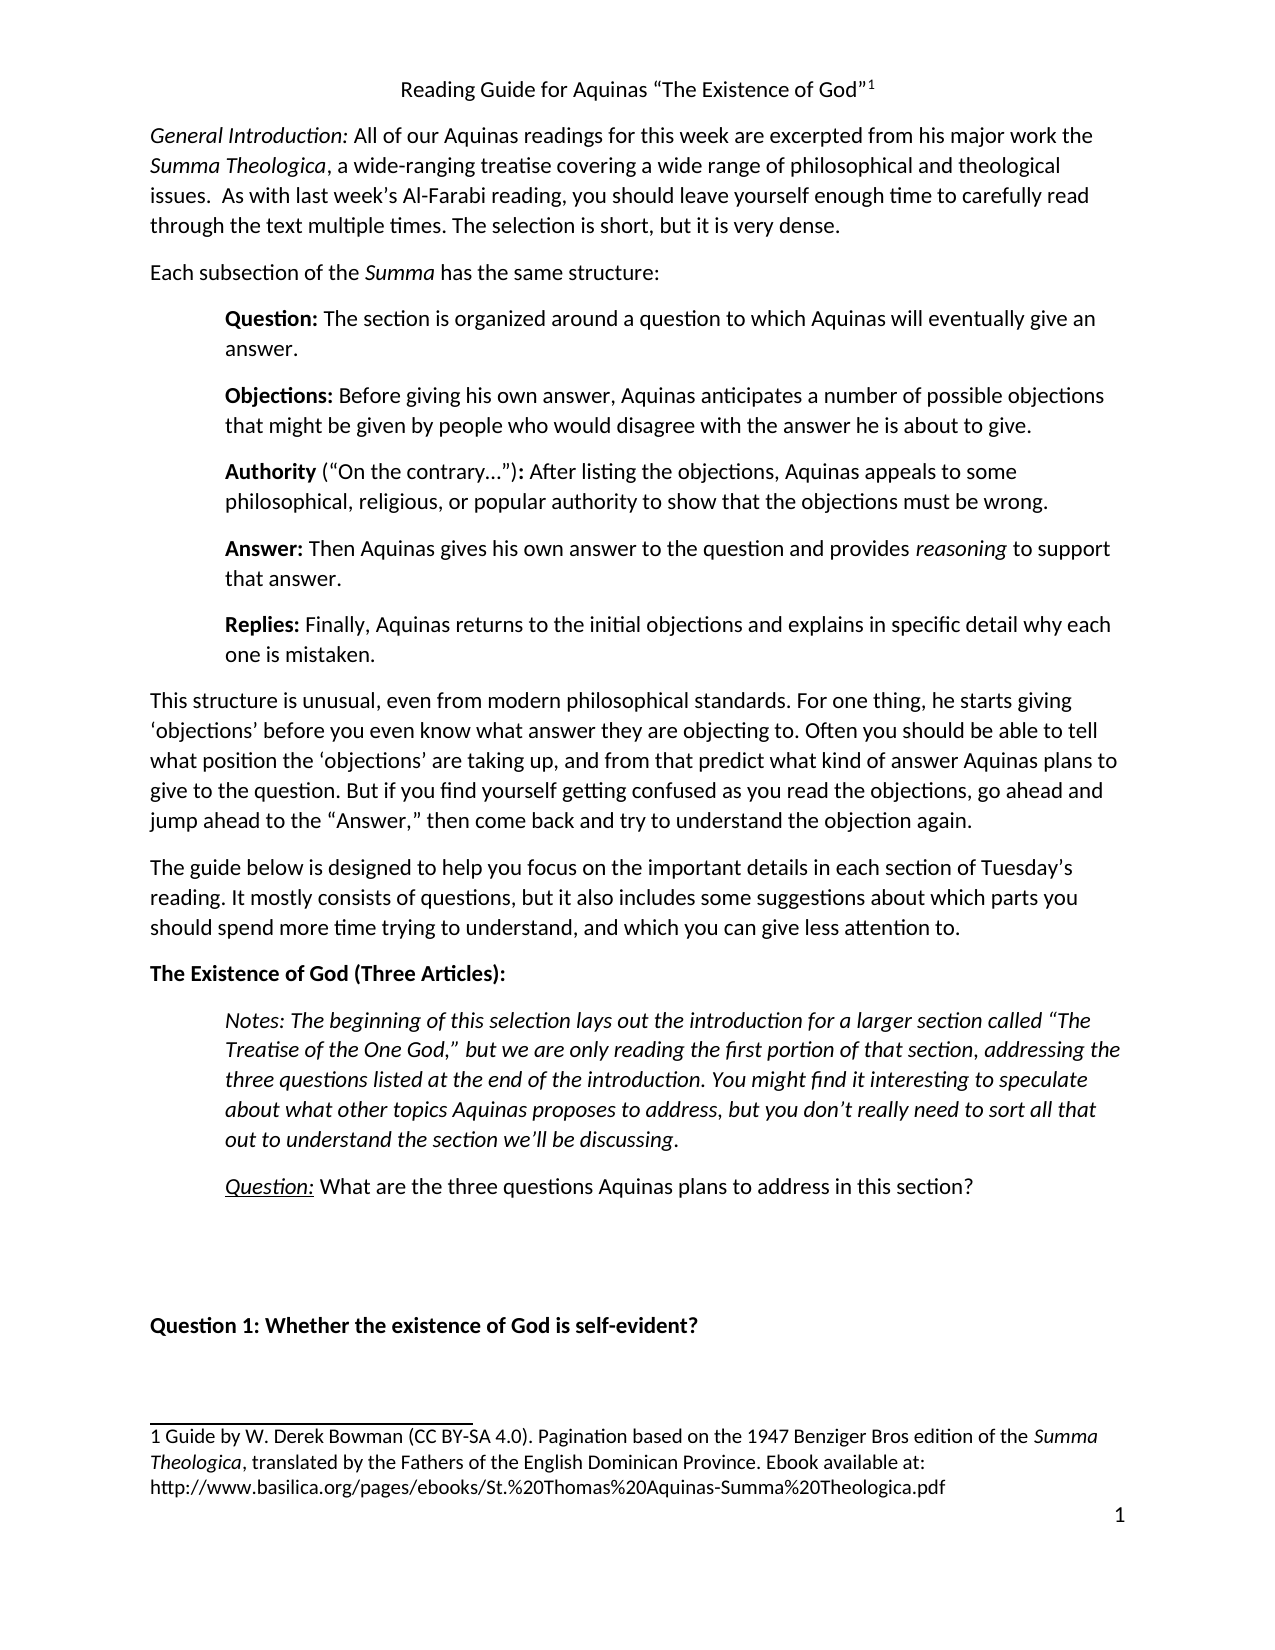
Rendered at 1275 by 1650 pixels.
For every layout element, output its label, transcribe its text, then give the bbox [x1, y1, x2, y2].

text Replies: Finally, Aquinas returns to the initial objections and explains in specific detail why each one is mistaken. [225, 610, 1125, 668]
text The Existence of God (Three Articles): [150, 959, 1125, 987]
text The guide below is designed to help you focus on the important details in each section of Tuesday’s reading. It mostly consists of questions, but it also includes some suggestions about which parts you should spend more time trying to understand, and which you can give less attention to. [150, 853, 1125, 941]
text Notes: The beginning of this selection lays out the introduction for a larger section called “The Treatise of the One God,” but we are only reading the first portion of that section, addressing the three questions listed at the end of the introduction. You might find it interesting to speculate about what other topics Aquinas proposes to address, but you don’t really need to sort all that out to understand the section we’ll be discussing. [225, 1006, 1125, 1153]
text Question: The section is organized around a question to which Aquinas will eventually give an answer. [225, 304, 1125, 362]
text Authority (“On the contrary…”): After listing the objections, Aquinas appeals to some philosophical, religious, or popular authority to show that the objections must be wrong. [225, 457, 1125, 515]
text Each subsection of the Summa has the same structure: [150, 258, 1125, 286]
text Reading Guide for Aquinas “The Existence of God” [150, 75, 1125, 103]
text Guide by W. Derek Bowman (CC BY-SA 4.0). Pagination based on the 1947 Benziger Bros edition of the Summa Theologica, translated by the Fathers of the English Dominican Province. Ebook available at: http://www.basilica.org/pages/ebooks/St.%20Thomas%20Aquinas-Summa%20Theologica.pdf [150, 1424, 1125, 1500]
text Objections: Before giving his own answer, Aquinas anticipates a number of possible objections that might be given by people who would disagree with the answer he is about to give. [225, 381, 1125, 439]
text Question: What are the three questions Aquinas plans to address in this section? [150, 1172, 1125, 1200]
text General Introduction: All of our Aquinas readings for this week are excerpted from his major work the Summa Theologica, a wide-ranging treatise covering a wide range of philosophical and theological issues. As with last week’s Al-Farabi reading, you should leave yourself enough time to carefully read through the text multiple times. The selection is short, but it is very dense. [150, 122, 1125, 239]
text Answer: Then Aquinas gives his own answer to the question and provides reasoning to support that answer. [225, 534, 1125, 592]
text This structure is unusual, even from modern philosophical standards. For one thing, he starts giving ‘objections’ before you even know what answer they are objecting to. Often you should be able to tell what position the ‘objections’ are taking up, and from that predict what kind of answer Aquinas plans to give to the question. But if you find yourself getting confused as you read the objections, go ahead and jump ahead to the “Answer,” then come back and try to understand the objection again. [150, 687, 1125, 834]
text Question 1: Whether the existence of God is self-evident? [150, 1312, 1125, 1339]
